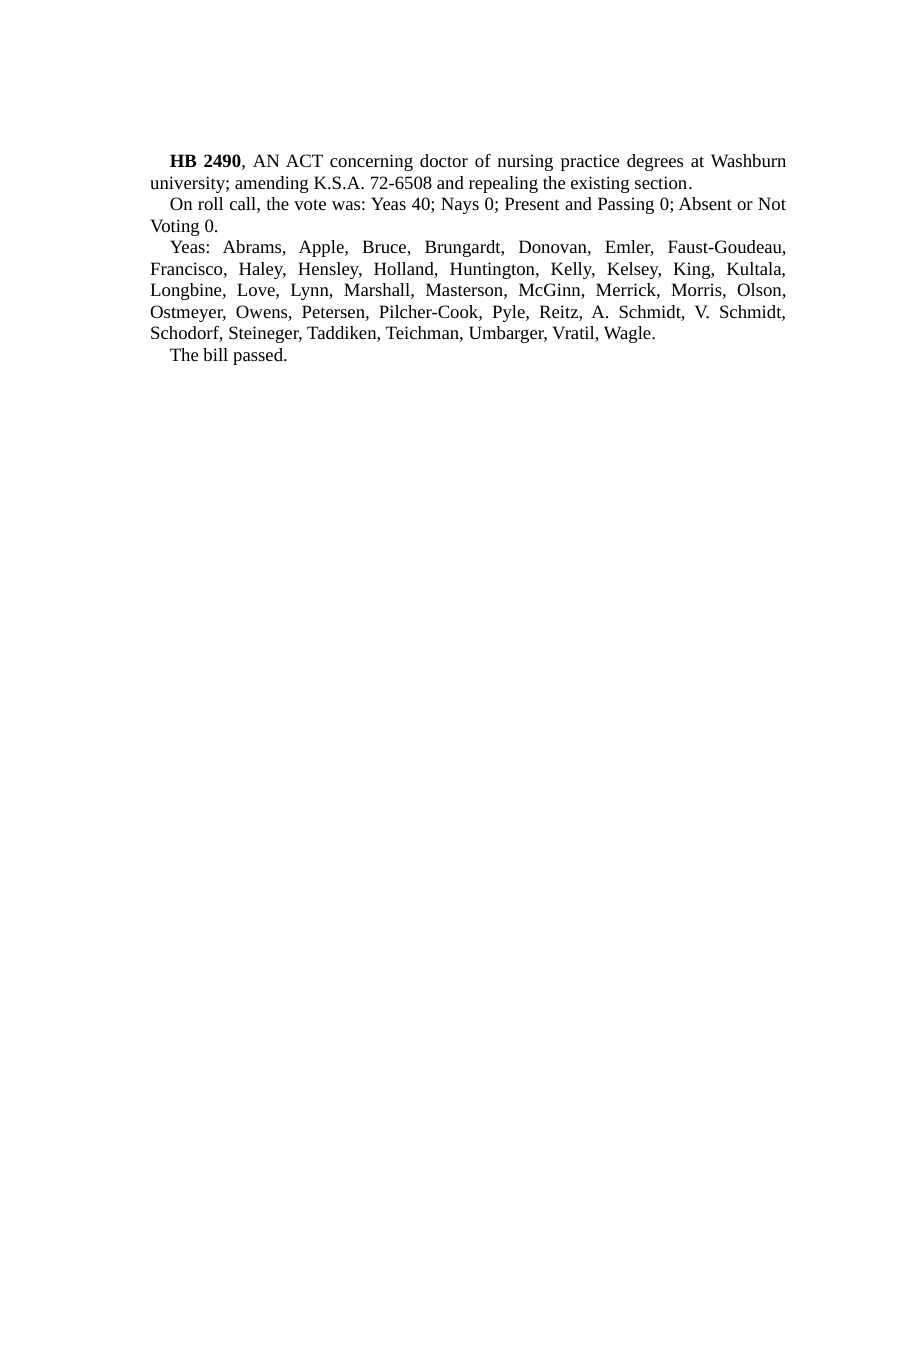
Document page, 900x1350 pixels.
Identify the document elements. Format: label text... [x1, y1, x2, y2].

text Yeas: Abrams, Apple, Bruce, Brungardt, Donovan, Emler, Faust-Goudeau, Francisco, Haley, Hensley, Holland, Huntington, Kelly, Kelsey, King, Kultala, Longbine, Love, Lynn, Marshall, Masterson, McGinn, Merrick, Morris, Olson, Ostmeyer, Owens, Petersen, Pilcher-Cook, Pyle, Reitz, A. Schmidt, V. Schmidt, Schodorf, Steineger, Taddiken, Teichman, Umbarger, Vratil, Wagle. [150, 236, 787, 344]
text HB 2490, AN ACT concerning doctor of nursing practice degrees at Washburn university; amending K.S.A. 72-6508 and repealing the existing section. [150, 150, 787, 193]
text The bill passed. [150, 344, 787, 366]
text On roll call, the vote was: Yeas 40; Nays 0; Present and Passing 0; Absent or Not Voting 0. [150, 193, 787, 236]
